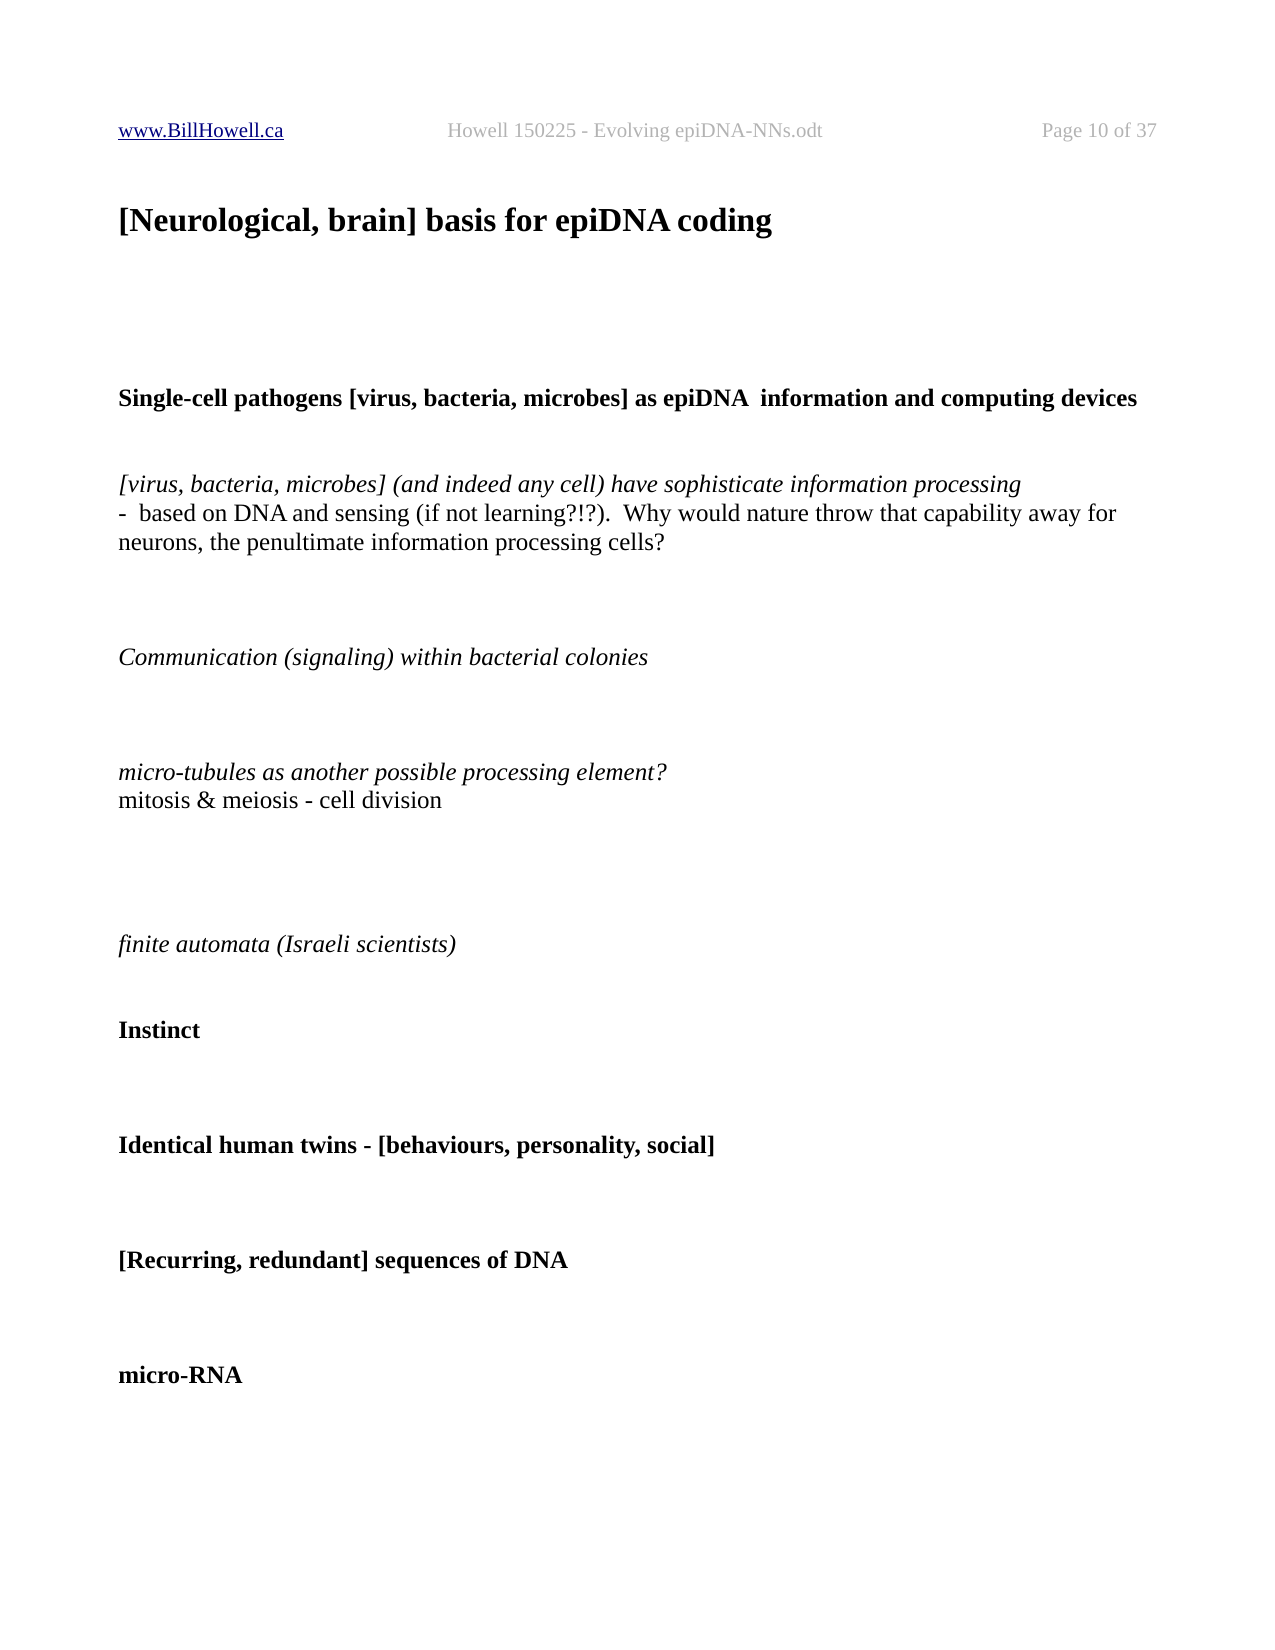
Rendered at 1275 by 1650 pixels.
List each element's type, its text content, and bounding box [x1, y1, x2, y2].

subtitle [Recurring, redundant] sequences of DNA [118, 1245, 1157, 1274]
subtitle finite automata (Israeli scientists) [118, 929, 1157, 958]
subtitle [Neurological, brain] basis for epiDNA coding [118, 200, 1157, 239]
subtitle Single-cell pathogens [virus, bacteria, microbes] as epiDNA information and computing devices [118, 383, 1157, 412]
text mitosis & meiosis - cell division [118, 785, 1157, 814]
subtitle Communication (signaling) within bacterial colonies [118, 642, 1157, 670]
subtitle [virus, bacteria, microbes] (and indeed any cell) have sophisticate information processing [118, 469, 1157, 498]
subtitle micro-RNA [118, 1360, 1157, 1389]
text - based on DNA and sensing (if not learning?!?). Why would nature throw that capability away for neurons, the penultimate information processing cells? [118, 498, 1157, 555]
subtitle micro-tubules as another possible processing element? [118, 757, 1157, 785]
subtitle Identical human twins - [behaviours, personality, social] [118, 1130, 1157, 1159]
subtitle Instinct [118, 1015, 1157, 1044]
